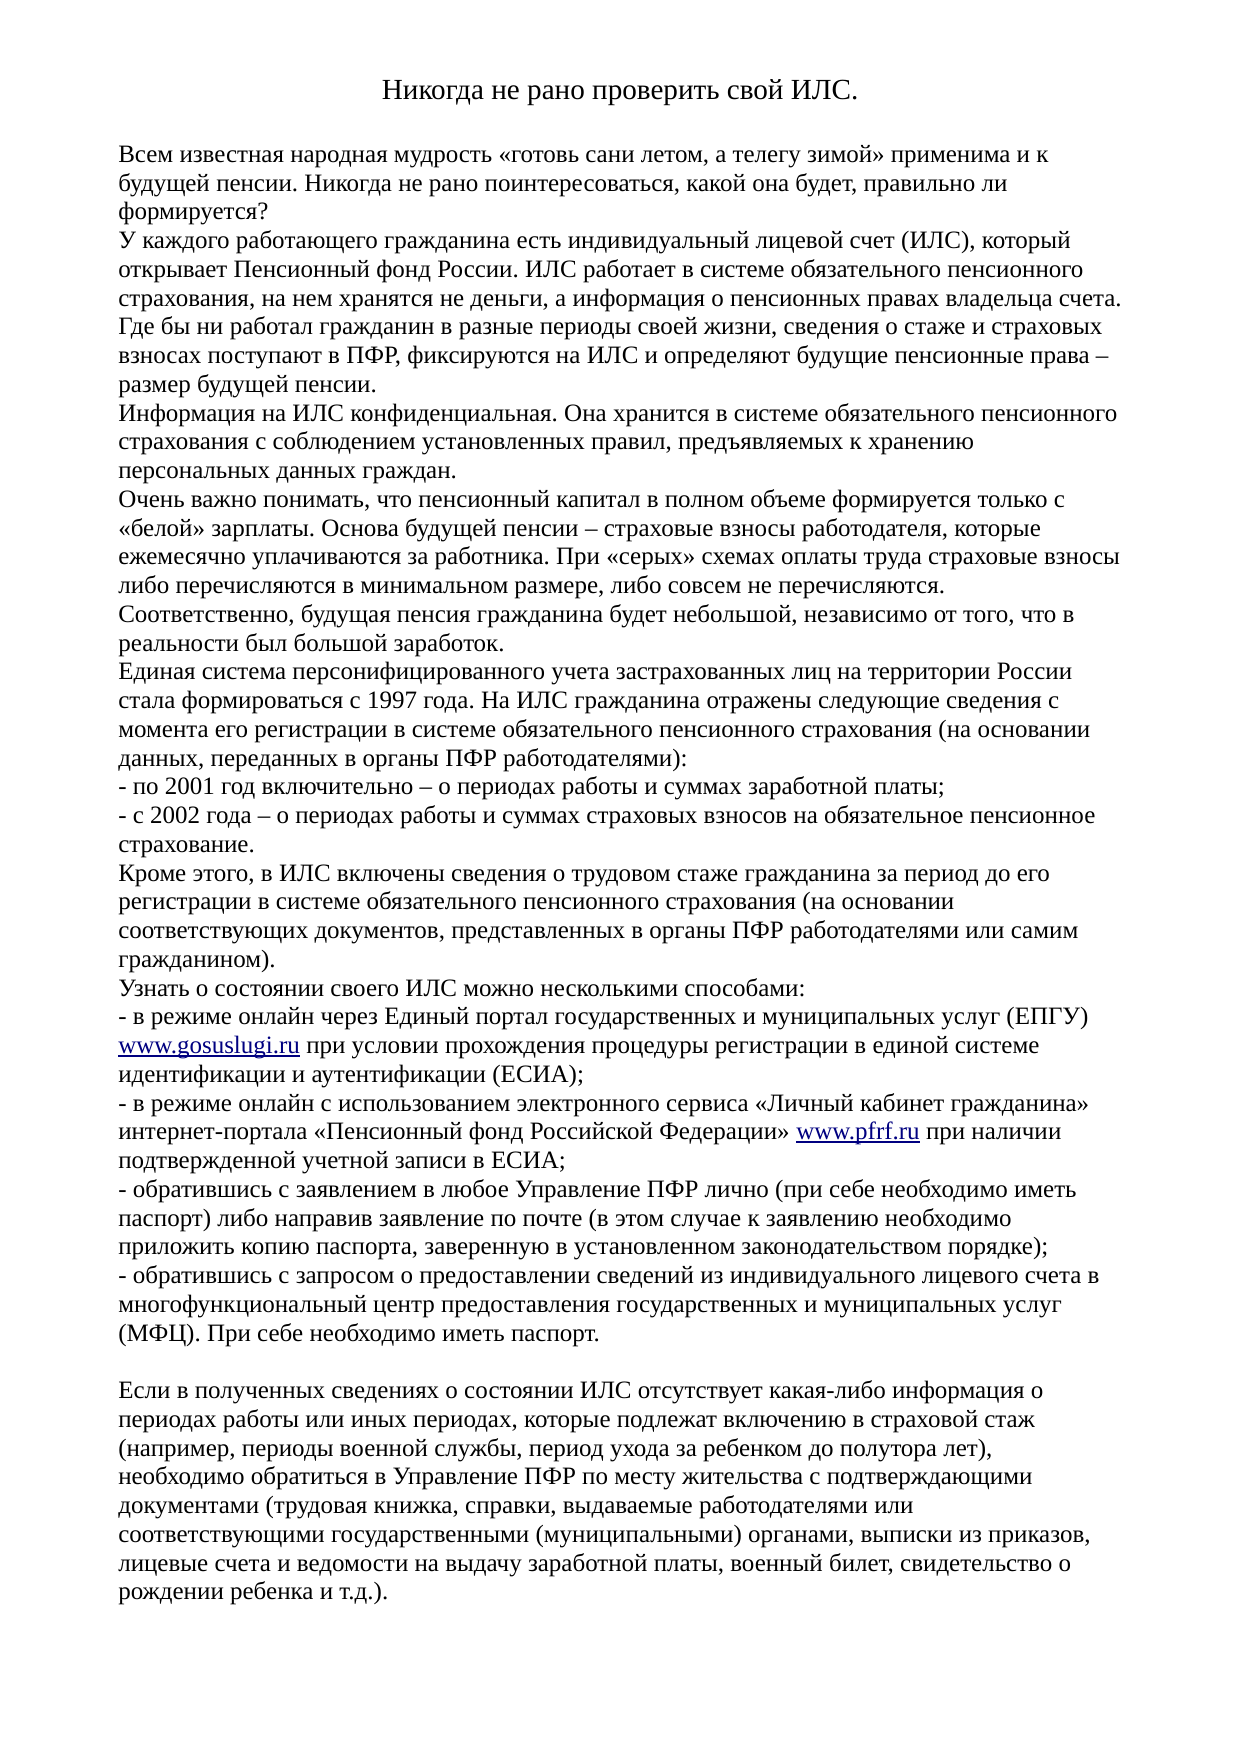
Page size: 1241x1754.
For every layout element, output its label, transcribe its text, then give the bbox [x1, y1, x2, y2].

text Никогда не рано проверить свой ИЛС. [118, 72, 1122, 105]
text Если в полученных сведениях о состоянии ИЛС отсутствует какая-либо информация о периодах работы или иных периодах, которые подлежат включению в страховой стаж (например, периоды военной службы, период ухода за ребенком до полутора лет), необходимо обратиться в Управление ПФР по месту жительства с подтверждающими документами (трудовая книжка, справки, выдаваемые работодателями или соответствующими государственными (муниципальными) органами, выписки из приказов, лицевые счета и ведомости на выдачу заработной платы, военный билет, свидетельство о рождении ребенка и т.д.). [118, 1346, 1122, 1605]
text Всем известная народная мудрость «готовь сани летом, а телегу зимой» применима и к будущей пенсии. Никогда не рано поинтересоваться, какой она будет, правильно ли формируется? У каждого работающего гражданина есть индивидуальный лицевой счет (ИЛС), который открывает Пенсионный фонд России. ИЛС работает в системе обязательного пенсионного страхования, на нем хранятся не деньги, а информация о пенсионных правах владельца счета. Где бы ни работал гражданин в разные периоды своей жизни, сведения о стаже и страховых взносах поступают в ПФР, фиксируются на ИЛС и определяют будущие пенсионные права – размер будущей пенсии. Информация на ИЛС конфиденциальная. Она хранится в системе обязательного пенсионного страхования с соблюдением установленных правил, предъявляемых к хранению персональных данных граждан. Очень важно понимать, что пенсионный капитал в полном объеме формируется только с «белой» зарплаты. Основа будущей пенсии – страховые взносы работодателя, которые ежемесячно уплачиваются за работника. При «серых» схемах оплаты труда страховые взносы либо перечисляются в минимальном размере, либо совсем не перечисляются. Соответственно, будущая пенсия гражданина будет небольшой, независимо от того, что в реальности был большой заработок. Единая система персонифицированного учета застрахованных лиц на территории России стала формироваться с 1997 года. На ИЛС гражданина отражены следующие сведения с момента его регистрации в системе обязательного пенсионного страхования (на основании данных, переданных в органы ПФР работодателями): - по 2001 год включительно – о периодах работы и суммах заработной платы; - с 2002 года – о периодах работы и суммах страховых взносов на обязательное пенсионное страхование. Кроме этого, в ИЛС включены сведения о трудовом стаже гражданина за период до его регистрации в системе обязательного пенсионного страхования (на основании соответствующих документов, представленных в органы ПФР работодателями или самим гражданином). Узнать о состоянии своего ИЛС можно несколькими способами: - в режиме онлайн через Единый портал государственных и муниципальных услуг (ЕПГУ) www.gosuslugi.ru при условии прохождения процедуры регистрации в единой системе идентификации и аутентификации (ЕСИА); - в режиме онлайн с использованием электронного сервиса «Личный кабинет гражданина» интернет-портала «Пенсионный фонд Российской Федерации» www.pfrf.ru при наличии подтвержденной учетной записи в ЕСИА; - обратившись с заявлением в любое Управление ПФР лично (при себе необходимо иметь паспорт) либо направив заявление по почте (в этом случае к заявлению необходимо приложить копию паспорта, заверенную в установленном законодательством порядке); - обратившись с запросом о предоставлении сведений из индивидуального лицевого счета в многофункциональный центр предоставления государственных и муниципальных услуг (МФЦ). При себе необходимо иметь паспорт. [118, 105, 1122, 1346]
